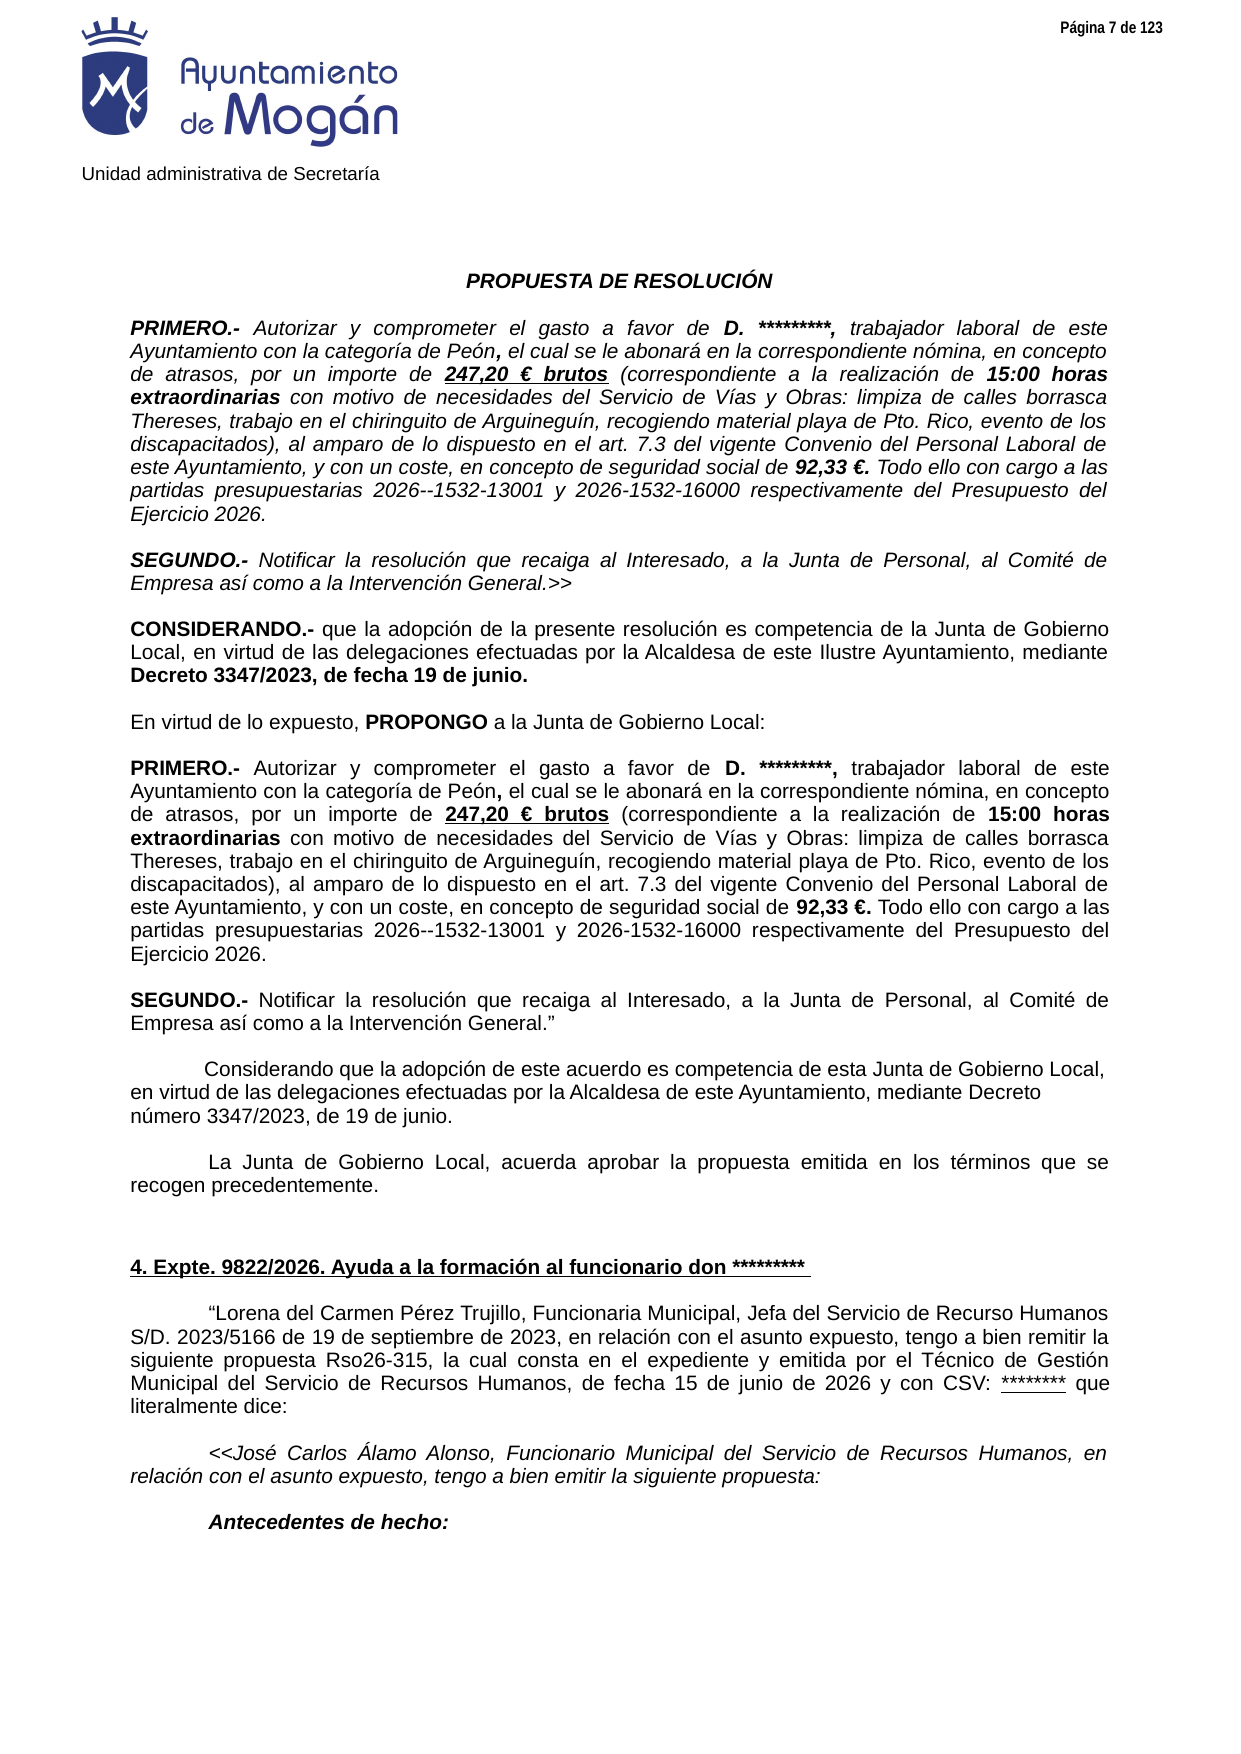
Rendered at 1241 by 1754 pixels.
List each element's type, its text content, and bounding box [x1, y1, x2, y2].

text PROPUESTA DE RESOLUCIÓN [130, 270, 1110, 293]
text La Junta de Gobierno Local, acuerda aprobar la propuesta emitida en los términos que se recogen precedentemente. [130, 1150, 1110, 1197]
text “Lorena del Carmen Pérez Trujillo, Funcionaria Municipal, Jefa del Servicio de Recurso Humanos S/D. 2023/5166 de 19 de septiembre de 2023, en relación con el asunto expuesto, tengo a bien remitir la siguiente propuesta Rso26-315, la cual consta en el expediente y emitida por el Técnico de Gestión Municipal del Servicio de Recursos Humanos, de fecha 15 de junio de 2026 y con CSV: ******** que literalmente dice: [130, 1302, 1110, 1418]
text <<José Carlos Álamo Alonso, Funcionario Municipal del Servicio de Recursos Humanos, en relación con el asunto expuesto, tengo a bien emitir la siguiente propuesta: [130, 1441, 1110, 1487]
text PRIMERO.- Autorizar y comprometer el gasto a favor de D. *********, trabajador laboral de este Ayuntamiento con la categoría de Peón, el cual se le abonará en la correspondiente nómina, en concepto de atrasos, por un importe de 247,20 € brutos (correspondiente a la realización de 15:00 horas extraordinarias con motivo de necesidades del Servicio de Vías y Obras: limpiza de calles borrasca Thereses, trabajo en el chiringuito de Arguineguín, recogiendo material playa de Pto. Rico, evento de los discapacitados), al amparo de lo dispuesto en el art. 7.3 del vigente Convenio del Personal Laboral de este Ayuntamiento, y con un coste, en concepto de seguridad social de 92,33 €. Todo ello con cargo a las partidas presupuestarias 2026--1532-13001 y 2026-1532-16000 respectivamente del Presupuesto del Ejercicio 2026. [130, 316, 1110, 525]
text En virtud de lo expuesto, PROPONGO a la Junta de Gobierno Local: [130, 710, 1110, 733]
picture [81, 17, 398, 153]
text SEGUNDO.- Notificar la resolución que recaiga al Interesado, a la Junta de Personal, al Comité de Empresa así como a la Intervención General.>> [130, 548, 1110, 595]
text SEGUNDO.- Notificar la resolución que recaiga al Interesado, a la Junta de Personal, al Comité de Empresa así como a la Intervención General.” [130, 988, 1110, 1035]
text PRIMERO.- Autorizar y comprometer el gasto a favor de D. *********, trabajador laboral de este Ayuntamiento con la categoría de Peón, el cual se le abonará en la correspondiente nómina, en concepto de atrasos, por un importe de 247,20 € brutos (correspondiente a la realización de 15:00 horas extraordinarias con motivo de necesidades del Servicio de Vías y Obras: limpiza de calles borrasca Thereses, trabajo en el chiringuito de Arguineguín, recogiendo material playa de Pto. Rico, evento de los discapacitados), al amparo de lo dispuesto en el art. 7.3 del vigente Convenio del Personal Laboral de este Ayuntamiento, y con un coste, en concepto de seguridad social de 92,33 €. Todo ello con cargo a las partidas presupuestarias 2026--1532-13001 y 2026-1532-16000 respectivamente del Presupuesto del Ejercicio 2026. [130, 756, 1110, 965]
text Antecedentes de hecho: [130, 1510, 1110, 1534]
text Considerando que la adopción de este acuerdo es competencia de esta Junta de Gobierno Local, en virtud de las delegaciones efectuadas por la Alcaldesa de este Ayuntamiento, mediante Decreto número 3347/2023, de 19 de junio. [130, 1058, 1110, 1127]
text CONSIDERANDO.- que la adopción de la presente resolución es competencia de la Junta de Gobierno Local, en virtud de las delegaciones efectuadas por la Alcaldesa de este Ilustre Ayuntamiento, mediante Decreto 3347/2023, de fecha 19 de junio. [130, 618, 1110, 687]
text 4. Expte. 9822/2026. Ayuda a la formación al funcionario don ********* [130, 1256, 1110, 1279]
